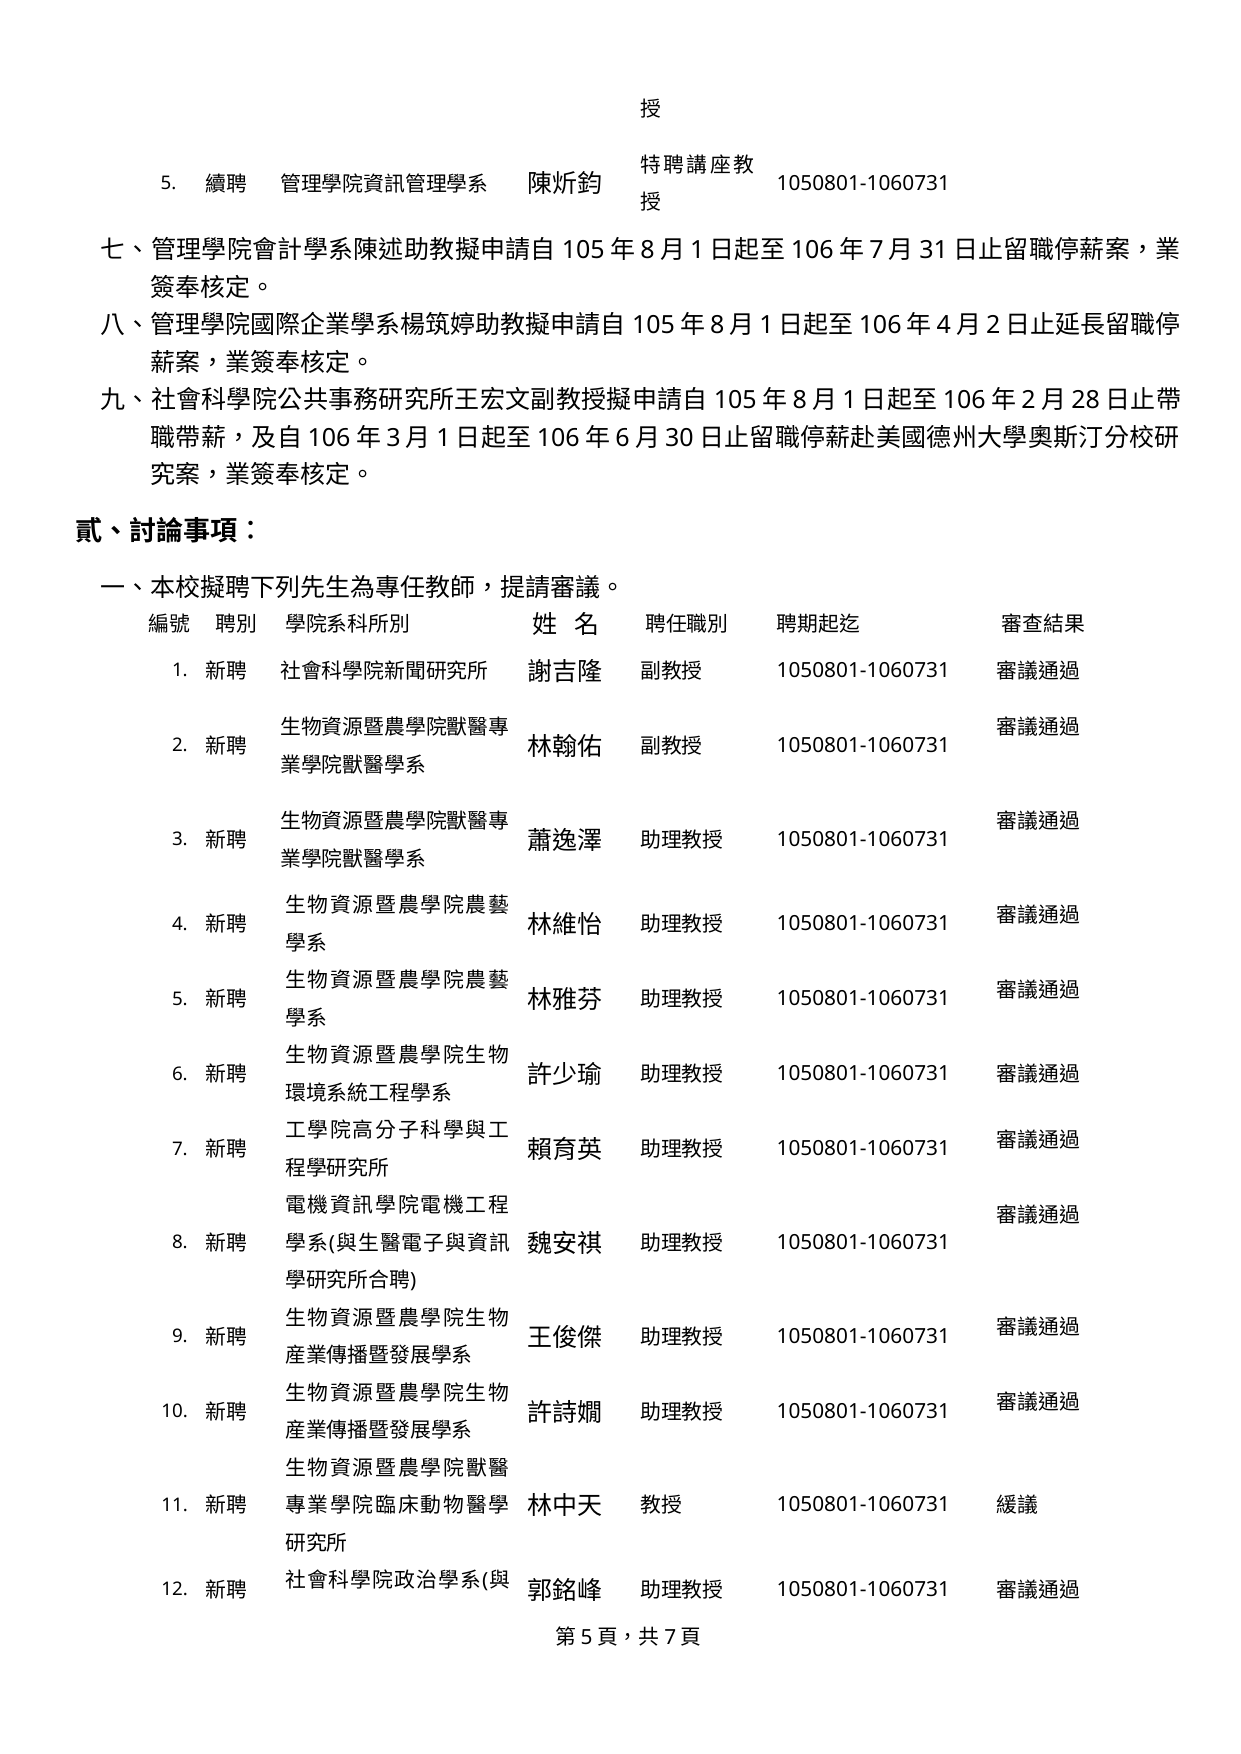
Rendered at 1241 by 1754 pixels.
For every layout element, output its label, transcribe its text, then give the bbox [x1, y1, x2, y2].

text 九、社會科學院公共事務研究所王宏文副教授擬申請自105年8月1日起至106年2月28日止帶職帶薪，及自106年3月1日起至106年6月30日止留職停薪赴美國德州大學奧斯汀分校研究案，業簽奉核定。 [100, 379, 1181, 491]
table_cell 林雅芬 [521, 960, 634, 1035]
table_cell 生物資源暨農學院生物産業傳播暨發展學系 [274, 1298, 521, 1373]
table_cell 新聘 [199, 698, 274, 791]
table_cell 審議通過 [990, 1560, 1207, 1616]
table_cell 許少瑜 [521, 1035, 634, 1110]
table_cell 謝吉隆 [521, 641, 634, 698]
table_cell 審議通過 [990, 960, 1207, 1035]
table_header 聘別 [199, 604, 274, 641]
table_cell 審議通過 [990, 1110, 1207, 1185]
table_cell 助理教授 [634, 1373, 765, 1448]
table_cell 助理教授 [634, 791, 765, 885]
table_cell 新聘 [199, 1110, 274, 1185]
table_cell 9. [143, 1298, 199, 1373]
table_cell 管理學院資訊管理學系 [274, 135, 521, 229]
table_cell 審議通過 [990, 1185, 1207, 1298]
table_cell 10. [143, 1373, 199, 1448]
table_cell 生物資源暨農學院獸醫專業學院獸醫學系 [274, 698, 521, 791]
table_cell 1050801-1060731 [765, 698, 990, 791]
text 七、管理學院會計學系陳述助教擬申請自105年8月1日起至106年7月31日止留職停薪案，業簽奉核定。 [100, 229, 1181, 304]
text 一、本校擬聘下列先生為專任教師，提請審議。 [75, 566, 1181, 604]
table_cell 1050801-1060731 [765, 885, 990, 960]
table_cell 林維怡 [521, 885, 634, 960]
text 八、管理學院國際企業學系楊筑婷助教擬申請自105年8月1日起至106年4月2日止延長留職停薪案，業簽奉核定。 [100, 304, 1181, 379]
table_cell [990, 79, 1207, 135]
table_cell 4. [143, 885, 199, 960]
table_cell 8. [143, 1185, 199, 1298]
table_header 姓 名 [521, 604, 634, 641]
table_cell 助理教授 [634, 885, 765, 960]
table_cell 特聘講座教授 [634, 135, 765, 229]
table_cell [521, 79, 634, 135]
table_cell 1050801-1060731 [765, 1560, 990, 1616]
table_cell 審議通過 [990, 791, 1207, 885]
table_cell 審議通過 [990, 698, 1207, 791]
table_cell 生物資源暨農學院農藝學系 [274, 885, 521, 960]
table_cell 1050801-1060731 [765, 960, 990, 1035]
table_cell 王俊傑 [521, 1298, 634, 1373]
table_header 審查結果 [990, 604, 1207, 641]
table_cell 1050801-1060731 [765, 1298, 990, 1373]
table_cell 1050801-1060731 [765, 791, 990, 885]
table_cell 新聘 [199, 1560, 274, 1616]
table_cell 林中天 [521, 1448, 634, 1560]
table_cell 12. [143, 1560, 199, 1616]
table_cell 陳炘鈞 [521, 135, 634, 229]
table_cell 1050801-1060731 [765, 1110, 990, 1185]
table_cell 新聘 [199, 1448, 274, 1560]
table_cell 新聘 [199, 1373, 274, 1448]
table_cell 副教授 [634, 641, 765, 698]
table_cell 7. [143, 1110, 199, 1185]
table_cell 續聘 [199, 135, 274, 229]
table_cell 生物資源暨農學院生物環境系統工程學系 [274, 1035, 521, 1110]
table_cell 新聘 [199, 791, 274, 885]
table_cell 1050801-1060731 [765, 641, 990, 698]
table_cell 社會科學院政治學系(與 [274, 1560, 521, 1616]
table_cell 副教授 [634, 698, 765, 791]
table_header 學院系科所別 [274, 604, 521, 641]
table_cell 許詩嫺 [521, 1373, 634, 1448]
table_cell 新聘 [199, 641, 274, 698]
table_cell 2. [143, 698, 199, 791]
table_cell 審議通過 [990, 1373, 1207, 1448]
table_header 聘期起迄 [765, 604, 990, 641]
table_cell 助理教授 [634, 1560, 765, 1616]
table_cell 11. [143, 1448, 199, 1560]
table_cell 新聘 [199, 885, 274, 960]
table_cell [274, 79, 521, 135]
table_cell 社會科學院新聞研究所 [274, 641, 521, 698]
table_cell 魏安祺 [521, 1185, 634, 1298]
table_cell 審議通過 [990, 1035, 1207, 1110]
table_cell 助理教授 [634, 1298, 765, 1373]
table_cell 助理教授 [634, 1110, 765, 1185]
table_cell 緩議 [990, 1448, 1207, 1560]
table_cell 1050801-1060731 [765, 1035, 990, 1110]
table_cell 1050801-1060731 [765, 1185, 990, 1298]
table_cell 賴育英 [521, 1110, 634, 1185]
table_cell 教授 [634, 1448, 765, 1560]
table_cell 林翰佑 [521, 698, 634, 791]
table_cell 工學院高分子科學與工程學研究所 [274, 1110, 521, 1185]
table_cell 新聘 [199, 1298, 274, 1373]
text 貳、討論事項︰ [75, 491, 1181, 566]
table_cell [765, 79, 990, 135]
table_cell 新聘 [199, 960, 274, 1035]
table_cell [199, 79, 274, 135]
table_cell 蕭逸澤 [521, 791, 634, 885]
table_cell 新聘 [199, 1035, 274, 1110]
table_cell 審議通過 [990, 885, 1207, 960]
table_cell [990, 135, 1207, 229]
table_header 編號 [143, 604, 199, 641]
table_cell 授 [634, 79, 765, 135]
table_cell [143, 79, 199, 135]
table_cell 5. [143, 960, 199, 1035]
table_cell 1050801-1060731 [765, 1373, 990, 1448]
table_cell 助理教授 [634, 960, 765, 1035]
table_cell 助理教授 [634, 1185, 765, 1298]
table_cell 生物資源暨農學院獸醫專業學院獸醫學系 [274, 791, 521, 885]
table_cell 5. [143, 135, 199, 229]
table_cell 1050801-1060731 [765, 135, 990, 229]
table_cell 6. [143, 1035, 199, 1110]
table_cell 新聘 [199, 1185, 274, 1298]
table_cell 電機資訊學院電機工程學系(與生醫電子與資訊學研究所合聘) [274, 1185, 521, 1298]
table_cell 審議通過 [990, 1298, 1207, 1373]
table_cell 1050801-1060731 [765, 1448, 990, 1560]
table_cell 生物資源暨農學院獸醫專業學院臨床動物醫學研究所 [274, 1448, 521, 1560]
table_header 聘任職別 [634, 604, 765, 641]
table_cell 助理教授 [634, 1035, 765, 1110]
table_cell 生物資源暨農學院農藝學系 [274, 960, 521, 1035]
table_cell 郭銘峰 [521, 1560, 634, 1616]
table_cell 生物資源暨農學院生物産業傳播暨發展學系 [274, 1373, 521, 1448]
table_cell 審議通過 [990, 641, 1207, 698]
table_cell 3. [143, 791, 199, 885]
table_cell 1. [143, 641, 199, 698]
